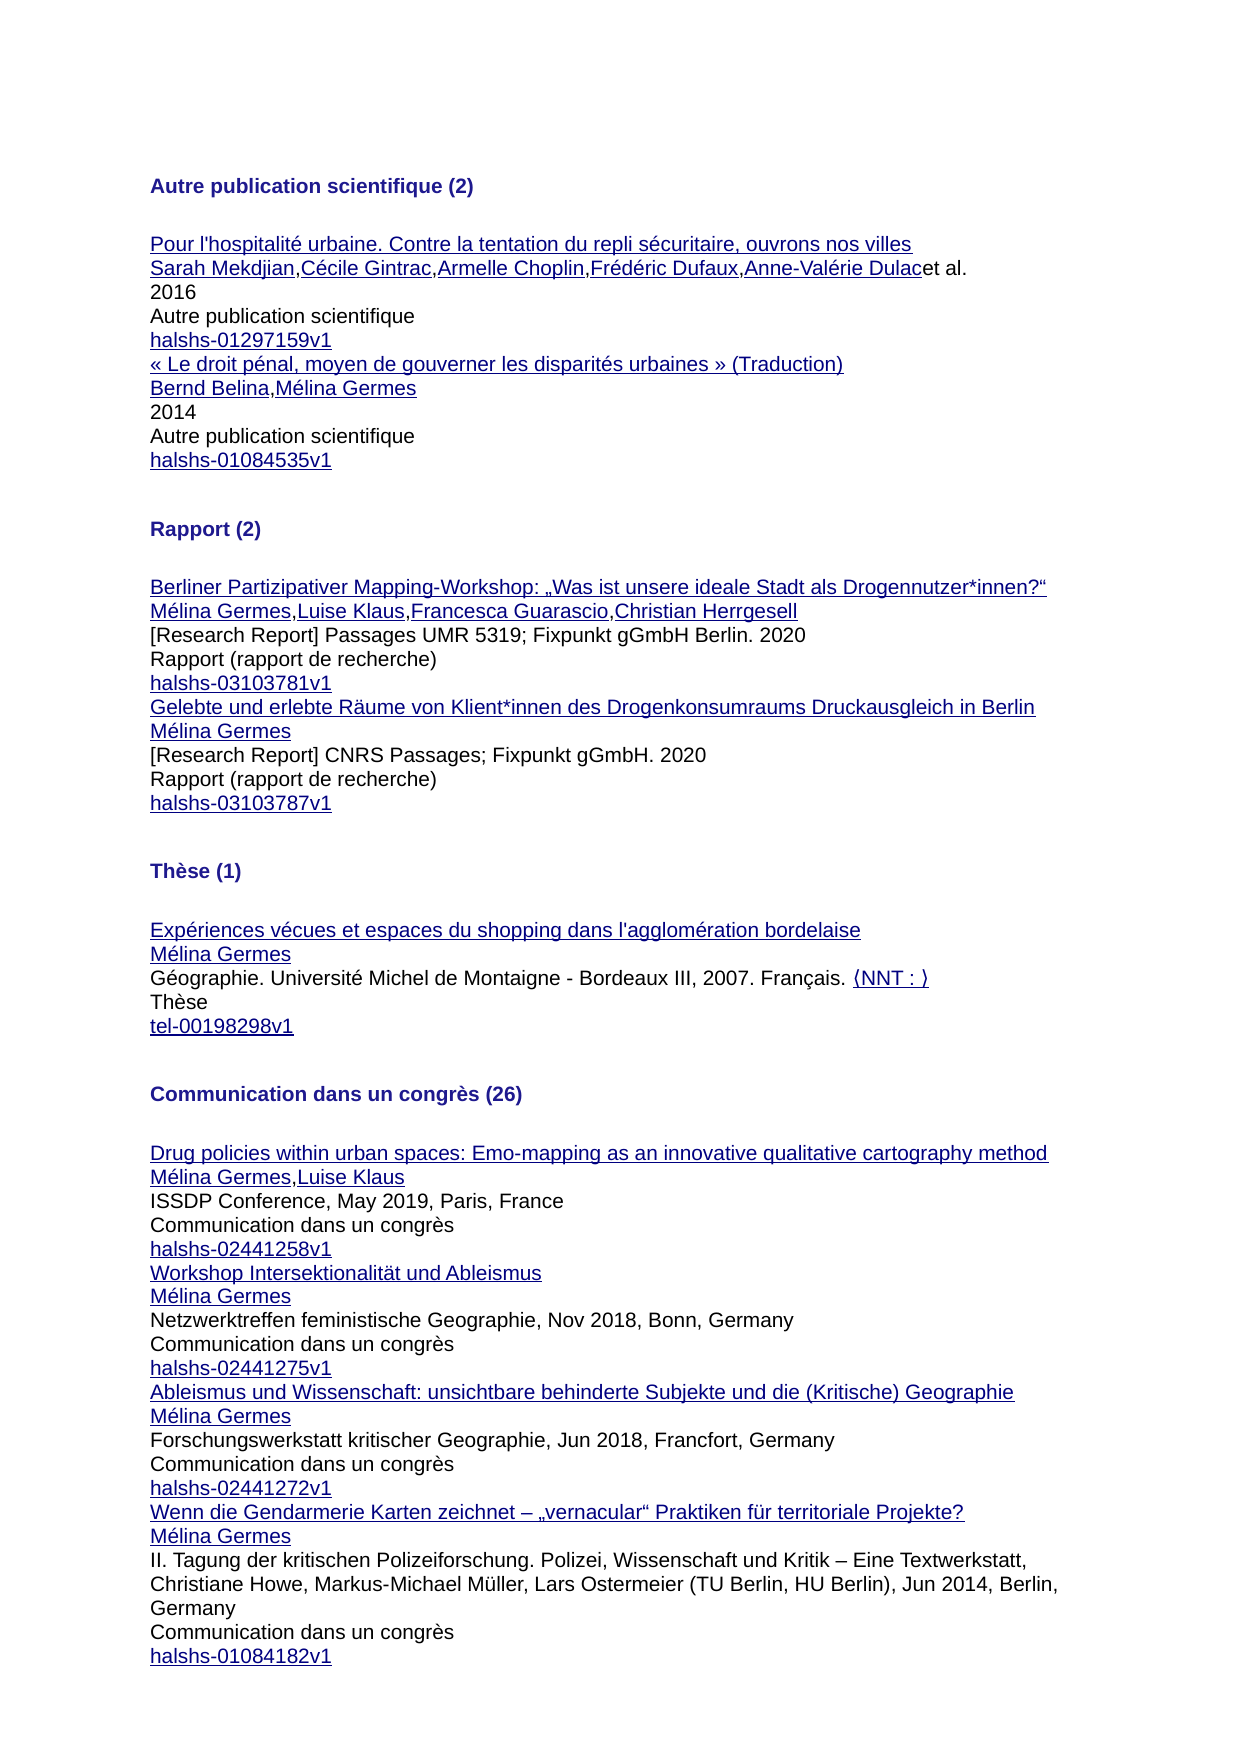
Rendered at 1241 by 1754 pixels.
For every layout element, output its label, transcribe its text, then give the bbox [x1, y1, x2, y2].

table_header Pour l'hospitalité urbaine. Contre la tentation du repli sécuritaire, ouvrons nos villes Sarah Mekdjian,Cécile Gintrac,Armelle Choplin,Frédéric Dufaux,Anne-Valérie Dulacet al. 2016 Autre publication scientifique halshs-01297159v1 [150, 232, 1090, 352]
table_cell « Le droit pénal, moyen de gouverner les disparités urbaines » (Traduction) Bernd Belina,Mélina Germes 2014 Autre publication scientifique halshs-01084535v1 [150, 352, 1090, 472]
subtitle Rapport (2) [150, 517, 1090, 541]
table_header Drug policies within urban spaces: Emo-mapping as an innovative qualitative cartography method Mélina Germes,Luise Klaus ISSDP Conference, May 2019, Paris, France Communication dans un congrès halshs-02441258v1 [150, 1141, 1090, 1260]
table_header Expériences vécues et espaces du shopping dans l'agglomération bordelaise Mélina Germes Géographie. Université Michel de Montaigne - Bordeaux III, 2007. Français. ⟨NNT : ⟩ Thèse tel-00198298v1 [150, 918, 1090, 1037]
table_cell Workshop Intersektionalität und Ableismus Mélina Germes Netzwerktreffen feministische Geographie, Nov 2018, Bonn, Germany Communication dans un congrès halshs-02441275v1 [150, 1260, 1090, 1380]
subtitle Autre publication scientifique (2) [150, 174, 1090, 198]
table_cell Gelebte und erlebte Räume von Klient*innen des Drogenkonsumraums Druckausgleich in Berlin Mélina Germes [Research Report] CNRS Passages; Fixpunkt gGmbH. 2020 Rapport (rapport de recherche) halshs-03103787v1 [150, 695, 1090, 814]
subtitle Communication dans un congrès (26) [150, 1082, 1090, 1106]
table_cell Wenn die Gendarmerie Karten zeichnet – „vernacular“ Praktiken für territoriale Projekte? Mélina Germes II. Tagung der kritischen Polizeiforschung. Polizei, Wissenschaft und Kritik – Eine Textwerkstatt, Christiane Howe, Markus-­Michael Müller, Lars Ostermeier (TU Berlin, HU Berlin), Jun 2014, Berlin, Germany Communication dans un congrès halshs-01084182v1 [150, 1500, 1090, 1668]
table_header Berliner Partizipativer Mapping-Workshop: „Was ist unsere ideale Stadt als Drogennutzer*innen?“ Mélina Germes,Luise Klaus,Francesca Guarascio,Christian Herrgesell [Research Report] Passages UMR 5319; Fixpunkt gGmbH Berlin. 2020 Rapport (rapport de recherche) halshs-03103781v1 [150, 575, 1090, 695]
subtitle Thèse (1) [150, 859, 1090, 883]
table_cell Ableismus und Wissenschaft: unsichtbare behinderte Subjekte und die (Kritische) Geographie Mélina Germes Forschungswerkstatt kritischer Geographie, Jun 2018, Francfort, Germany Communication dans un congrès halshs-02441272v1 [150, 1380, 1090, 1500]
